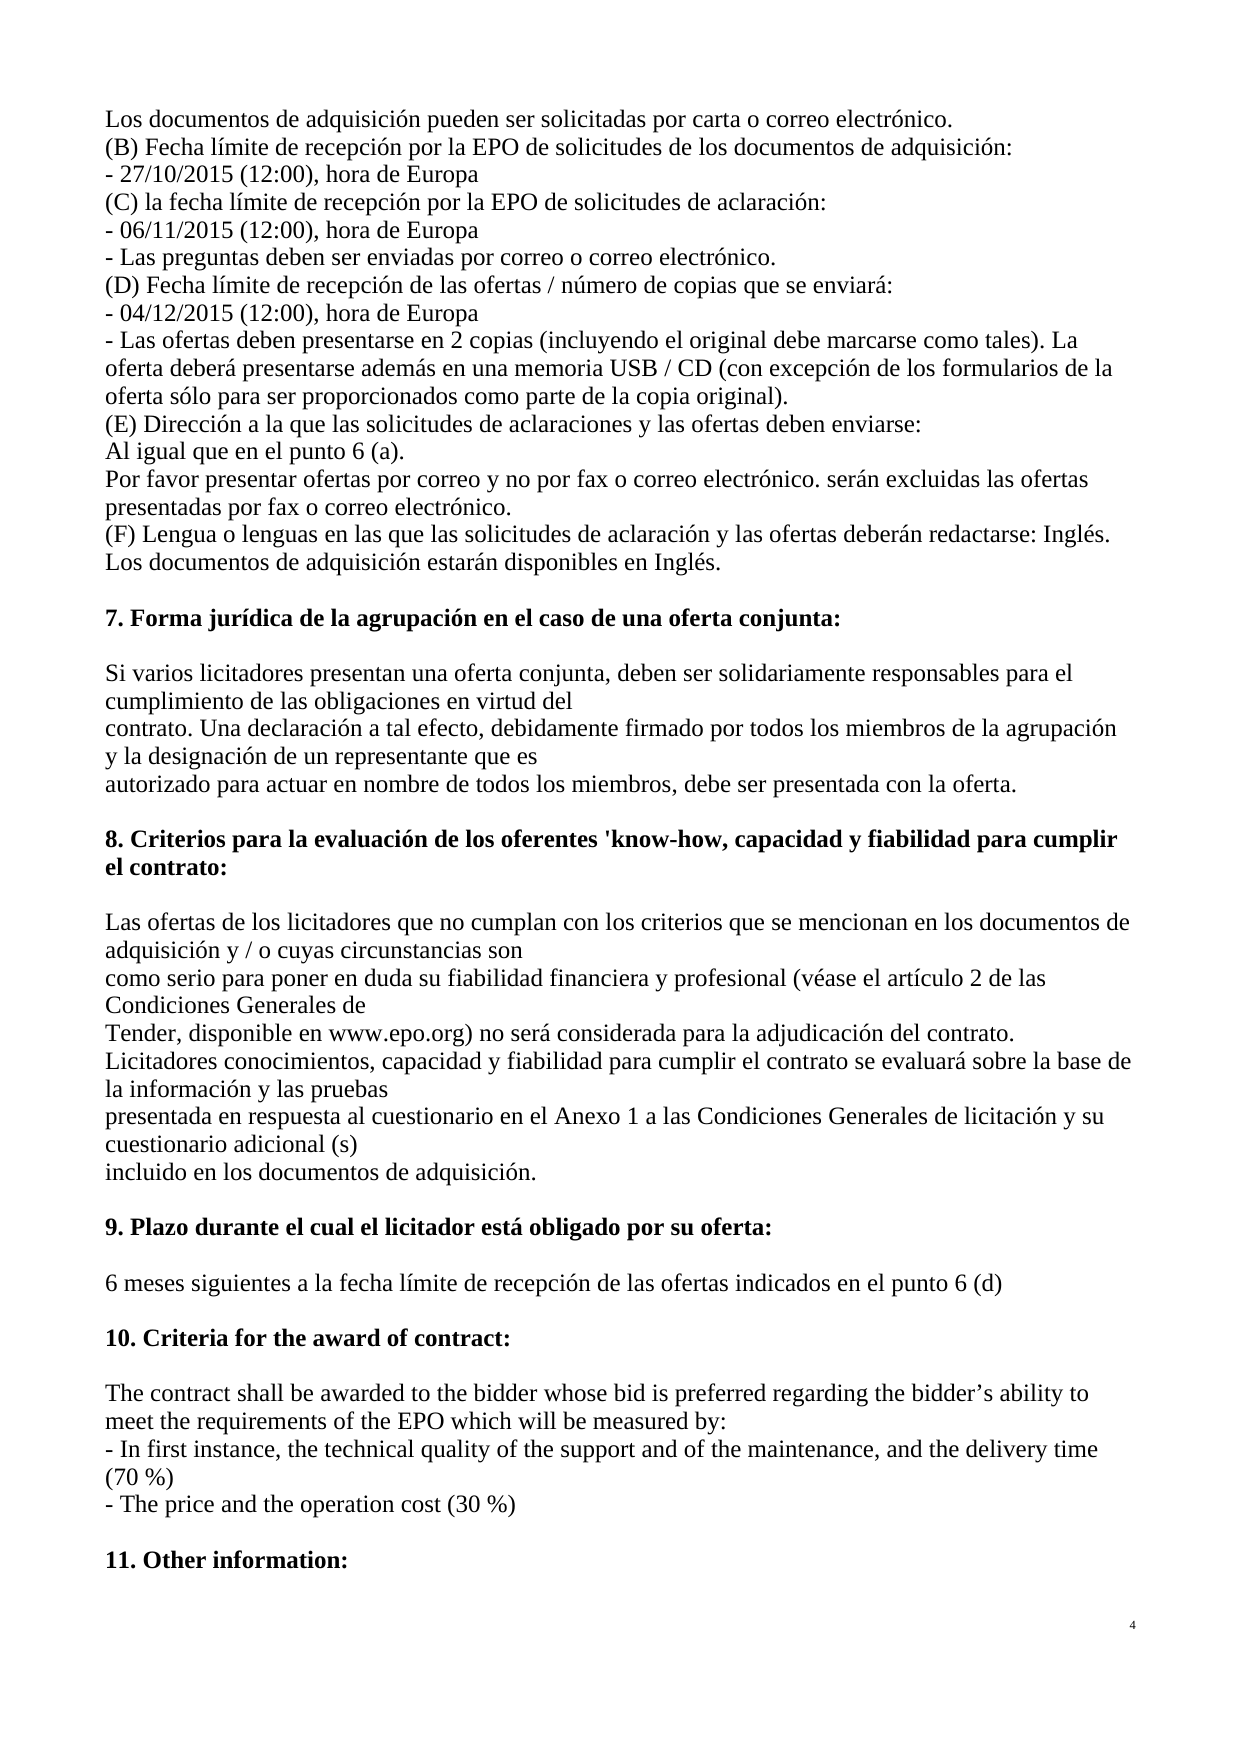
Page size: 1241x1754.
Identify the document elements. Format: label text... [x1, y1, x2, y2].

text contrato. Una declaración a tal efecto, debidamente firmado por todos los miembros de la agrupación y la designación de un representante que es [105, 714, 1136, 770]
text (F) Lengua o lenguas en las que las solicitudes de aclaración y las ofertas deberán redactarse: Inglés. [105, 521, 1136, 548]
text 8. Criterios para la evaluación de los oferentes 'know-how, capacidad y fiabilidad para cumplir el contrato: [105, 825, 1136, 881]
text autorizado para actuar en nombre de todos los miembros, debe ser presentada con la oferta. [105, 770, 1136, 798]
text - 06/11/2015 (12:00), hora de Europa [105, 216, 1136, 243]
text Por favor presentar ofertas por correo y no por fax o correo electrónico. serán excluidas las ofertas presentadas por fax o correo electrónico. [105, 465, 1136, 521]
text - In first instance, the technical quality of the support and of the maintenance, and the delivery time (70 %) [105, 1435, 1136, 1490]
text Los documentos de adquisición estarán disponibles en Inglés. [105, 548, 1136, 576]
text - 04/12/2015 (12:00), hora de Europa [105, 299, 1136, 327]
text Si varios licitadores presentan una oferta conjunta, deben ser solidariamente responsables para el cumplimiento de las obligaciones en virtud del [105, 659, 1136, 714]
text presentada en respuesta al cuestionario en el Anexo 1 a las Condiciones Generales de licitación y su cuestionario adicional (s) [105, 1102, 1136, 1158]
text Las ofertas de los licitadores que no cumplan con los criterios que se mencionan en los documentos de adquisición y / o cuyas circunstancias son [105, 908, 1136, 964]
text (D) Fecha límite de recepción de las ofertas / número de copias que se enviará: [105, 271, 1136, 299]
text incluido en los documentos de adquisición. [105, 1158, 1136, 1186]
text Los documentos de adquisición pueden ser solicitadas por carta o correo electrónico. [105, 105, 1136, 133]
text - 27/10/2015 (12:00), hora de Europa [105, 160, 1136, 188]
text 9. Plazo durante el cual el licitador está obligado por su oferta: [105, 1213, 1136, 1241]
text 6 meses siguientes a la fecha límite de recepción de las ofertas indicados en el punto 6 (d) [105, 1269, 1136, 1296]
text Licitadores conocimientos, capacidad y fiabilidad para cumplir el contrato se evaluará sobre la base de la información y las pruebas [105, 1047, 1136, 1102]
text Tender, disponible en www.epo.org) no será considerada para la adjudicación del contrato. [105, 1019, 1136, 1047]
text - Las preguntas deben ser enviadas por correo o correo electrónico. [105, 243, 1136, 271]
text (C) la fecha límite de recepción por la EPO de solicitudes de aclaración: [105, 188, 1136, 216]
text 10. Criteria for the award of contract: [105, 1324, 1136, 1352]
text 11. Other information: [105, 1546, 1136, 1573]
text - Las ofertas deben presentarse en 2 copias (incluyendo el original debe marcarse como tales). La oferta deberá presentarse además en una memoria USB / CD (con excepción de los formularios de la oferta sólo para ser proporcionados como parte de la copia original). [105, 327, 1136, 410]
text (E) Dirección a la que las solicitudes de aclaraciones y las ofertas deben enviarse: [105, 410, 1136, 437]
text (B) Fecha límite de recepción por la EPO de solicitudes de los documentos de adquisición: [105, 133, 1136, 160]
text The contract shall be awarded to the bidder whose bid is preferred regarding the bidder’s ability to meet the requirements of the EPO which will be measured by: [105, 1379, 1136, 1435]
text 7. Forma jurídica de la agrupación en el caso de una oferta conjunta: [105, 604, 1136, 631]
text Al igual que en el punto 6 (a). [105, 437, 1136, 465]
text - The price and the operation cost (30 %) [105, 1490, 1136, 1518]
text como serio para poner en duda su fiabilidad financiera y profesional (véase el artículo 2 de las Condiciones Generales de [105, 964, 1136, 1019]
